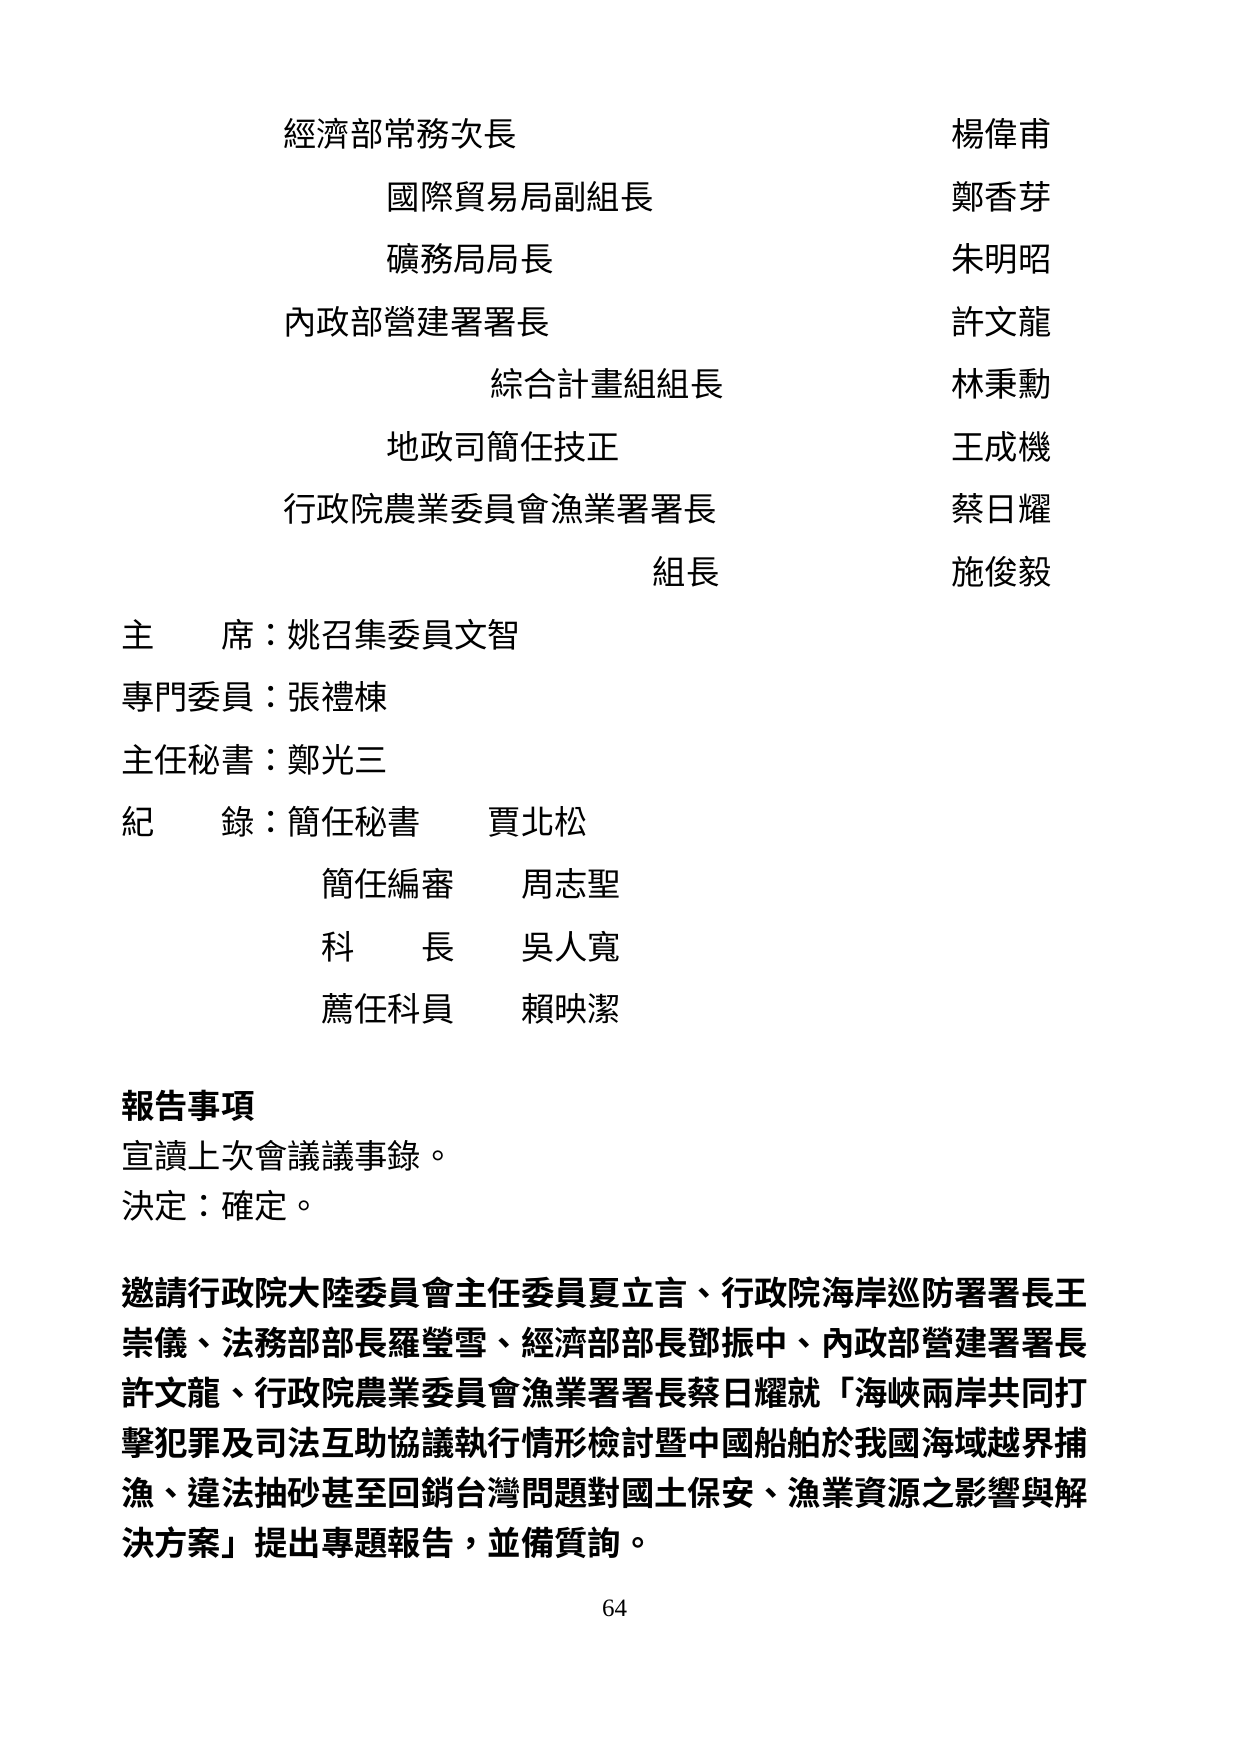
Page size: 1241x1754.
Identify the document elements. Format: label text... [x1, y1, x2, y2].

text 行政院農業委員會漁業署署長 蔡日耀 [121, 466, 1051, 528]
text 礦務局局長 朱明昭 [121, 216, 1051, 278]
text 科 長 吳人寬 [121, 903, 1107, 966]
text 簡任編審 周志聖 [121, 841, 1219, 903]
text 主任秘書：鄭光三 [121, 716, 1219, 778]
text 宣讀上次會議議事錄。 [121, 1128, 1107, 1178]
text 紀 錄：簡任秘書 賈北松 [121, 778, 1219, 841]
text 內政部營建署署長 許文龍 [121, 278, 1051, 341]
text 決定：確定。 [121, 1178, 1107, 1228]
text 邀請行政院大陸委員會主任委員夏立言、行政院海岸巡防署署長王崇儀、法務部部長羅瑩雪、經濟部部長鄧振中、內政部營建署署長許文龍、行政院農業委員會漁業署署長蔡日耀就「海峽兩岸共同打擊犯罪及司法互助協議執行情形檢討暨中國船舶於我國海域越界捕漁、違法抽砂甚至回銷台灣問題對國土保安、漁業資源之影響與解決方案」提出專題報告，並備質詢。 [121, 1266, 1107, 1566]
text 薦任科員 賴映潔 [121, 966, 1107, 1028]
text 主 席：姚召集委員文智 [121, 591, 1051, 653]
text 組長 施俊毅 [121, 528, 1051, 591]
text 專門委員：張禮棟 [121, 653, 1219, 716]
text 經濟部常務次長 楊偉甫 [121, 91, 1051, 153]
text 報告事項 [121, 1078, 1107, 1128]
text 綜合計畫組組長 林秉勳 [121, 341, 1051, 403]
text 國際貿易局副組長 鄭香芽 [121, 153, 1051, 216]
text 地政司簡任技正 王成機 [121, 403, 1051, 466]
